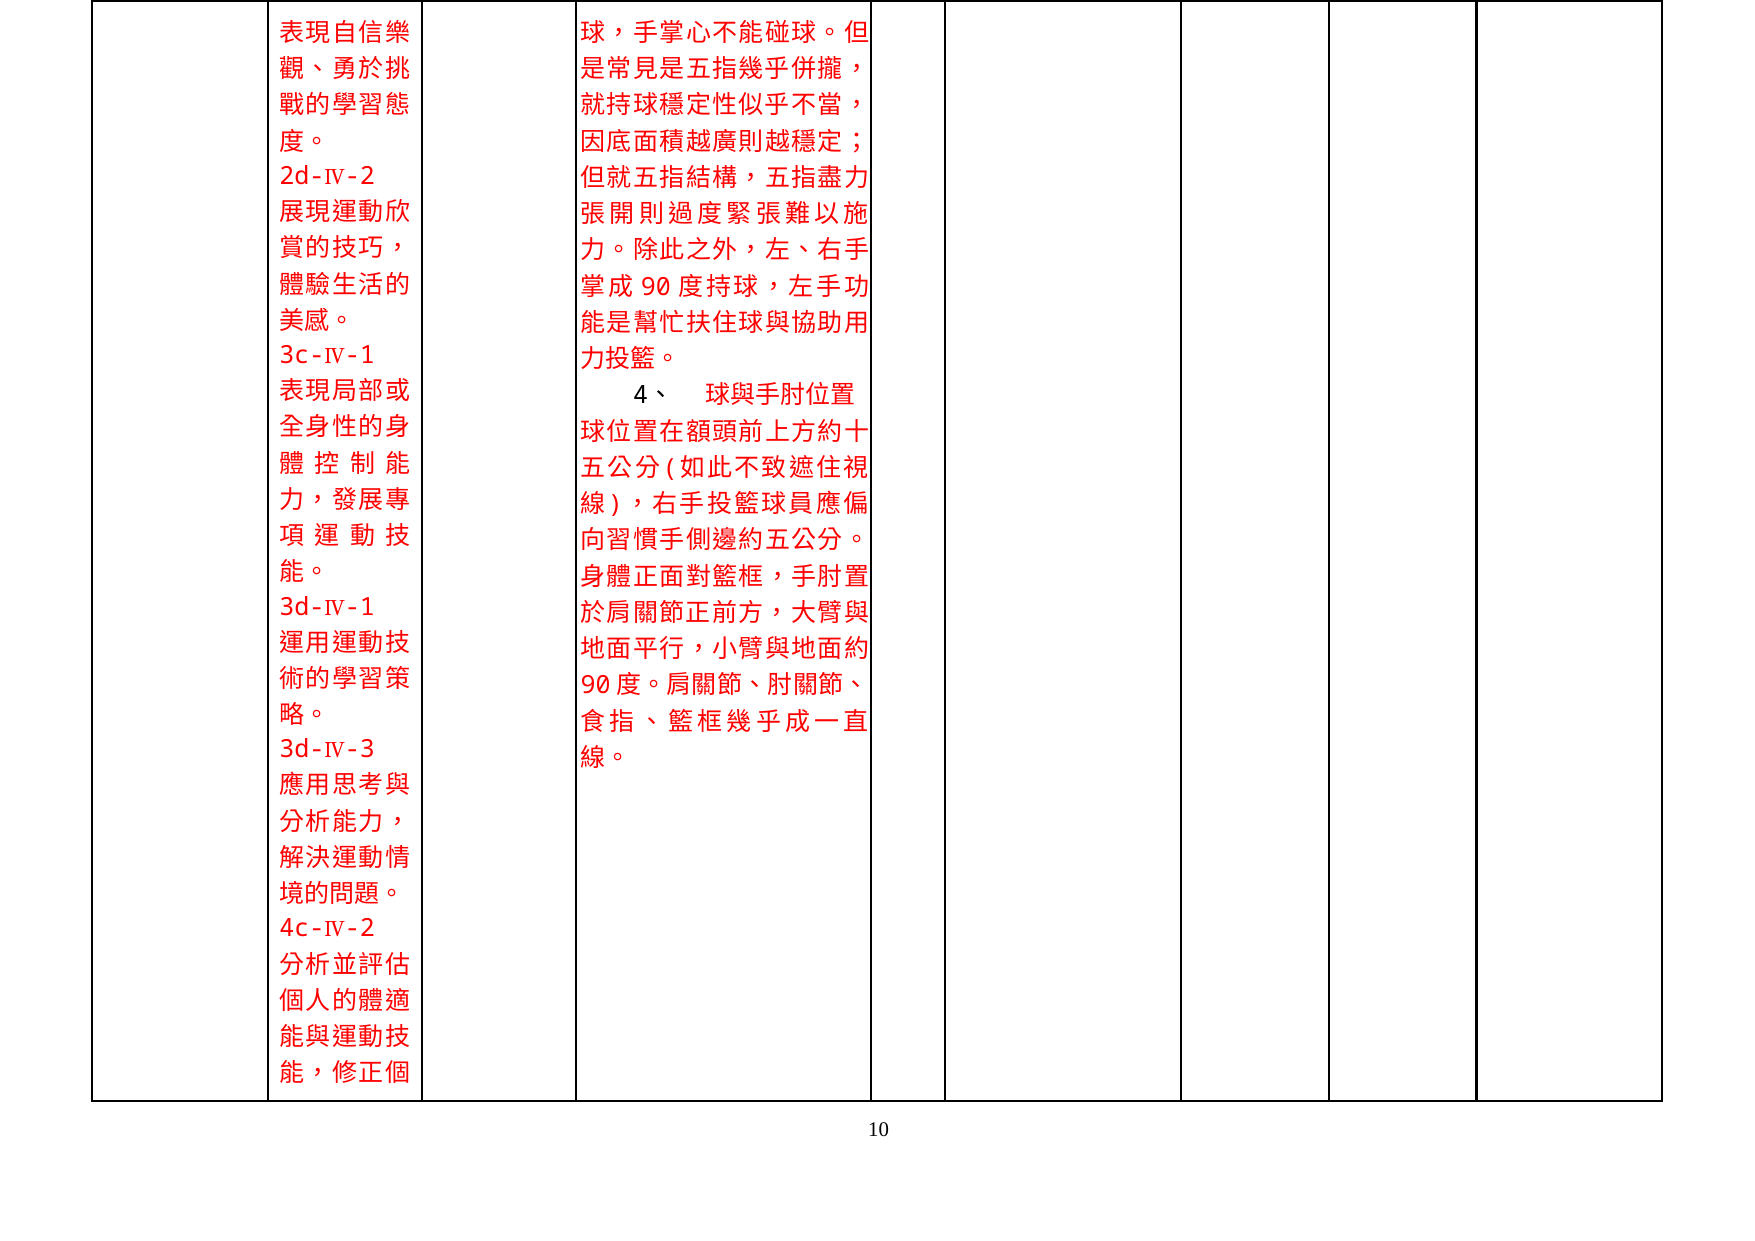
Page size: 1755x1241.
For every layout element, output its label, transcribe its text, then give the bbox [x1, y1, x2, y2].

table_cell [946, 2, 1180, 1099]
table_cell 表現自信樂觀、勇於挑戰的學習態度。 2d-Ⅳ-2 展現運動欣賞的技巧，體驗生活的美感。 3c-Ⅳ-1 表現局部或全身性的身體控制能力，發展專項運動技能。 3d-Ⅳ-1 運用運動技術的學習策略。 3d-Ⅳ-3 應用思考與分析能力，解決運動情境的問題。 4c-Ⅳ-2 分析並評估個人的體適能與運動技能，修正個 [269, 2, 421, 1099]
table_cell [1182, 2, 1328, 1099]
table_cell [872, 2, 944, 1099]
table_cell 球，手掌心不能碰球。但是常見是五指幾乎併攏，就持球穩定性似乎不當，因底面積越廣則越穩定；但就五指結構，五指盡力張開則過度緊張難以施力。除此之外，左、右手掌成90度持球，左手功能是幫忙扶住球與協助用力投籃。 球與手肘位置 球位置在額頭前上方約十五公分(如此不致遮住視線)，右手投籃球員應偏向習慣手側邊約五公分。身體正面對籃框，手肘置於肩關節正前方，大臂與地面平行，小臂與地面約90度。肩關節、肘關節、食指、籃框幾乎成一直線。 [577, 2, 870, 1099]
table_cell [93, 2, 267, 1099]
table_cell [423, 2, 575, 1099]
table_cell [1330, 2, 1475, 1099]
table_cell [1478, 2, 1661, 1099]
